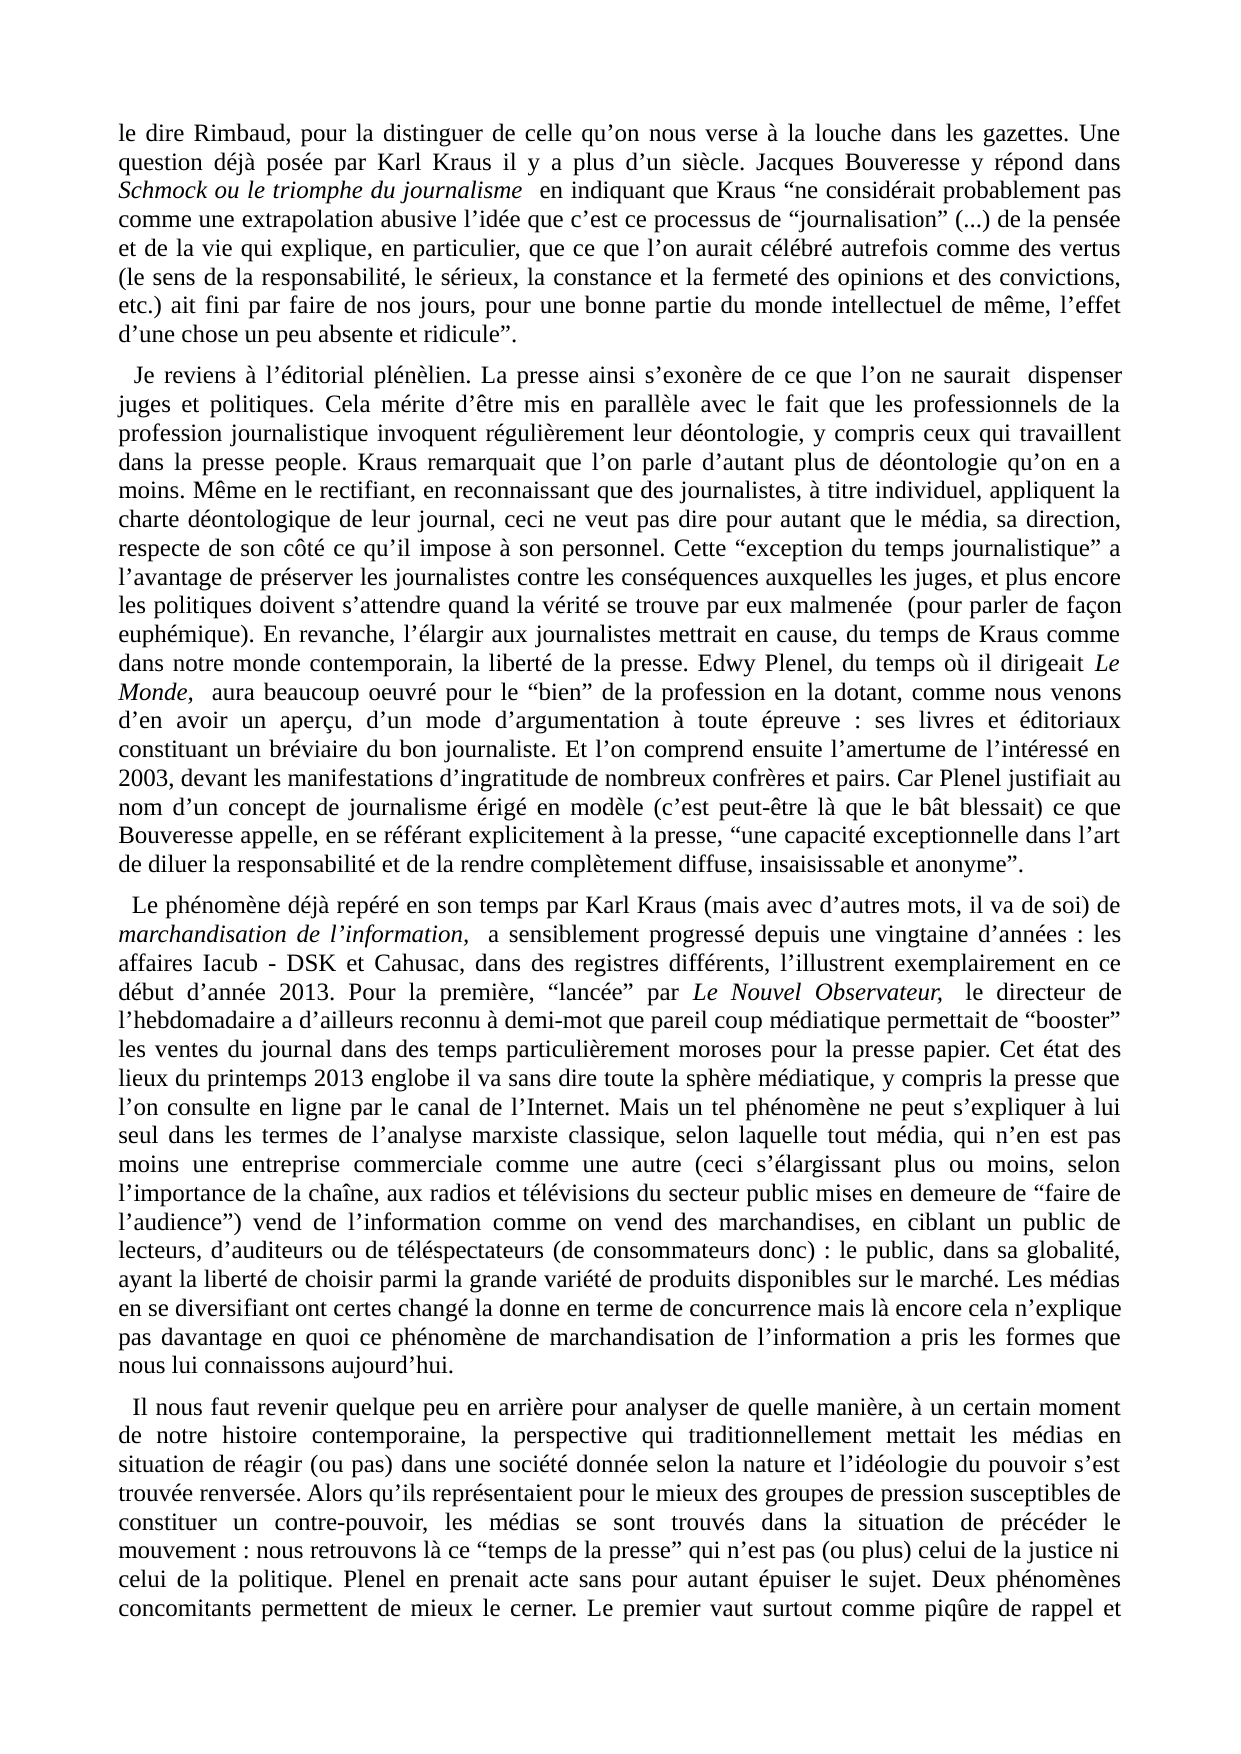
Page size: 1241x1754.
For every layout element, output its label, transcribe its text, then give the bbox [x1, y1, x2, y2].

text Il nous faut revenir quelque peu en arrière pour analyser de quelle manière, à un certain moment de notre histoire contemporaine, la perspective qui traditionnellement mettait les médias en situation de réagir (ou pas) dans une société donnée selon la nature et l’idéologie du pouvoir s’est trouvée renversée. Alors qu’ils représentaient pour le mieux des groupes de pression susceptibles de constituer un contre-pouvoir, les médias se sont trouvés dans la situation de précéder le mouvement : nous retrouvons là ce “temps de la presse” qui n’est pas (ou plus) celui de la justice ni celui de la politique. Plenel en prenait acte sans pour autant épuiser le sujet. Deux phénomènes concomitants permettent de mieux le cerner. Le premier vaut surtout comme piqûre de rappel et [118, 1392, 1122, 1622]
text le dire Rimbaud, pour la distinguer de celle qu’on nous verse à la louche dans les gazettes. Une question déjà posée par Karl Kraus il y a plus d’un siècle. Jacques Bouveresse y répond dans Schmock ou le triomphe du journalisme en indiquant que Kraus “ne considérait probablement pas comme une extrapolation abusive l’idée que c’est ce processus de “journalisation” (...) de la pensée et de la vie qui explique, en particulier, que ce que l’on aurait célébré autrefois comme des vertus (le sens de la responsabilité, le sérieux, la constance et la fermeté des opinions et des convictions, etc.) ait fini par faire de nos jours, pour une bonne partie du monde intellectuel de même, l’effet d’une chose un peu absente et ridicule”. [118, 118, 1122, 348]
text Je reviens à l’éditorial plénèlien. La presse ainsi s’exonère de ce que l’on ne saurait dispenser juges et politiques. Cela mérite d’être mis en parallèle avec le fait que les professionnels de la profession journalistique invoquent régulièrement leur déontologie, y compris ceux qui travaillent dans la presse people. Kraus remarquait que l’on parle d’autant plus de déontologie qu’on en a moins. Même en le rectifiant, en reconnaissant que des journalistes, à titre individuel, appliquent la charte déontologique de leur journal, ceci ne veut pas dire pour autant que le média, sa direction, respecte de son côté ce qu’il impose à son personnel. Cette “exception du temps journalistique” a l’avantage de préserver les journalistes contre les conséquences auxquelles les juges, et plus encore les politiques doivent s’attendre quand la vérité se trouve par eux malmenée (pour parler de façon euphémique). En revanche, l’élargir aux journalistes mettrait en cause, du temps de Kraus comme dans notre monde contemporain, la liberté de la presse. Edwy Plenel, du temps où il dirigeait Le Monde, aura beaucoup oeuvré pour le “bien” de la profession en la dotant, comme nous venons d’en avoir un aperçu, d’un mode d’argumentation à toute épreuve : ses livres et éditoriaux constituant un bréviaire du bon journaliste. Et l’on comprend ensuite l’amertume de l’intéressé en 2003, devant les manifestations d’ingratitude de nombreux confrères et pairs. Car Plenel justifiait au nom d’un concept de journalisme érigé en modèle (c’est peut-être là que le bât blessait) ce que Bouveresse appelle, en se référant explicitement à la presse, “une capacité exceptionnelle dans l’art de diluer la responsabilité et de la rendre complètement diffuse, insaisissable et anonyme”. [118, 361, 1122, 878]
text Le phénomène déjà repéré en son temps par Karl Kraus (mais avec d’autres mots, il va de soi) de marchandisation de l’information, a sensiblement progressé depuis une vingtaine d’années : les affaires Iacub - DSK et Cahusac, dans des registres différents, l’illustrent exemplairement en ce début d’année 2013. Pour la première, “lancée” par Le Nouvel Observateur, le directeur de l’hebdomadaire a d’ailleurs reconnu à demi-mot que pareil coup médiatique permettait de “booster” les ventes du journal dans des temps particulièrement moroses pour la presse papier. Cet état des lieux du printemps 2013 englobe il va sans dire toute la sphère médiatique, y compris la presse que l’on consulte en ligne par le canal de l’Internet. Mais un tel phénomène ne peut s’expliquer à lui seul dans les termes de l’analyse marxiste classique, selon laquelle tout média, qui n’en est pas moins une entreprise commerciale comme une autre (ceci s’élargissant plus ou moins, selon l’importance de la chaîne, aux radios et télévisions du secteur public mises en demeure de “faire de l’audience”) vend de l’information comme on vend des marchandises, en ciblant un public de lecteurs, d’auditeurs ou de téléspectateurs (de consommateurs donc) : le public, dans sa globalité, ayant la liberté de choisir parmi la grande variété de produits disponibles sur le marché. Les médias en se diversifiant ont certes changé la donne en terme de concurrence mais là encore cela n’explique pas davantage en quoi ce phénomène de marchandisation de l’information a pris les formes que nous lui connaissons aujourd’hui. [118, 891, 1122, 1379]
